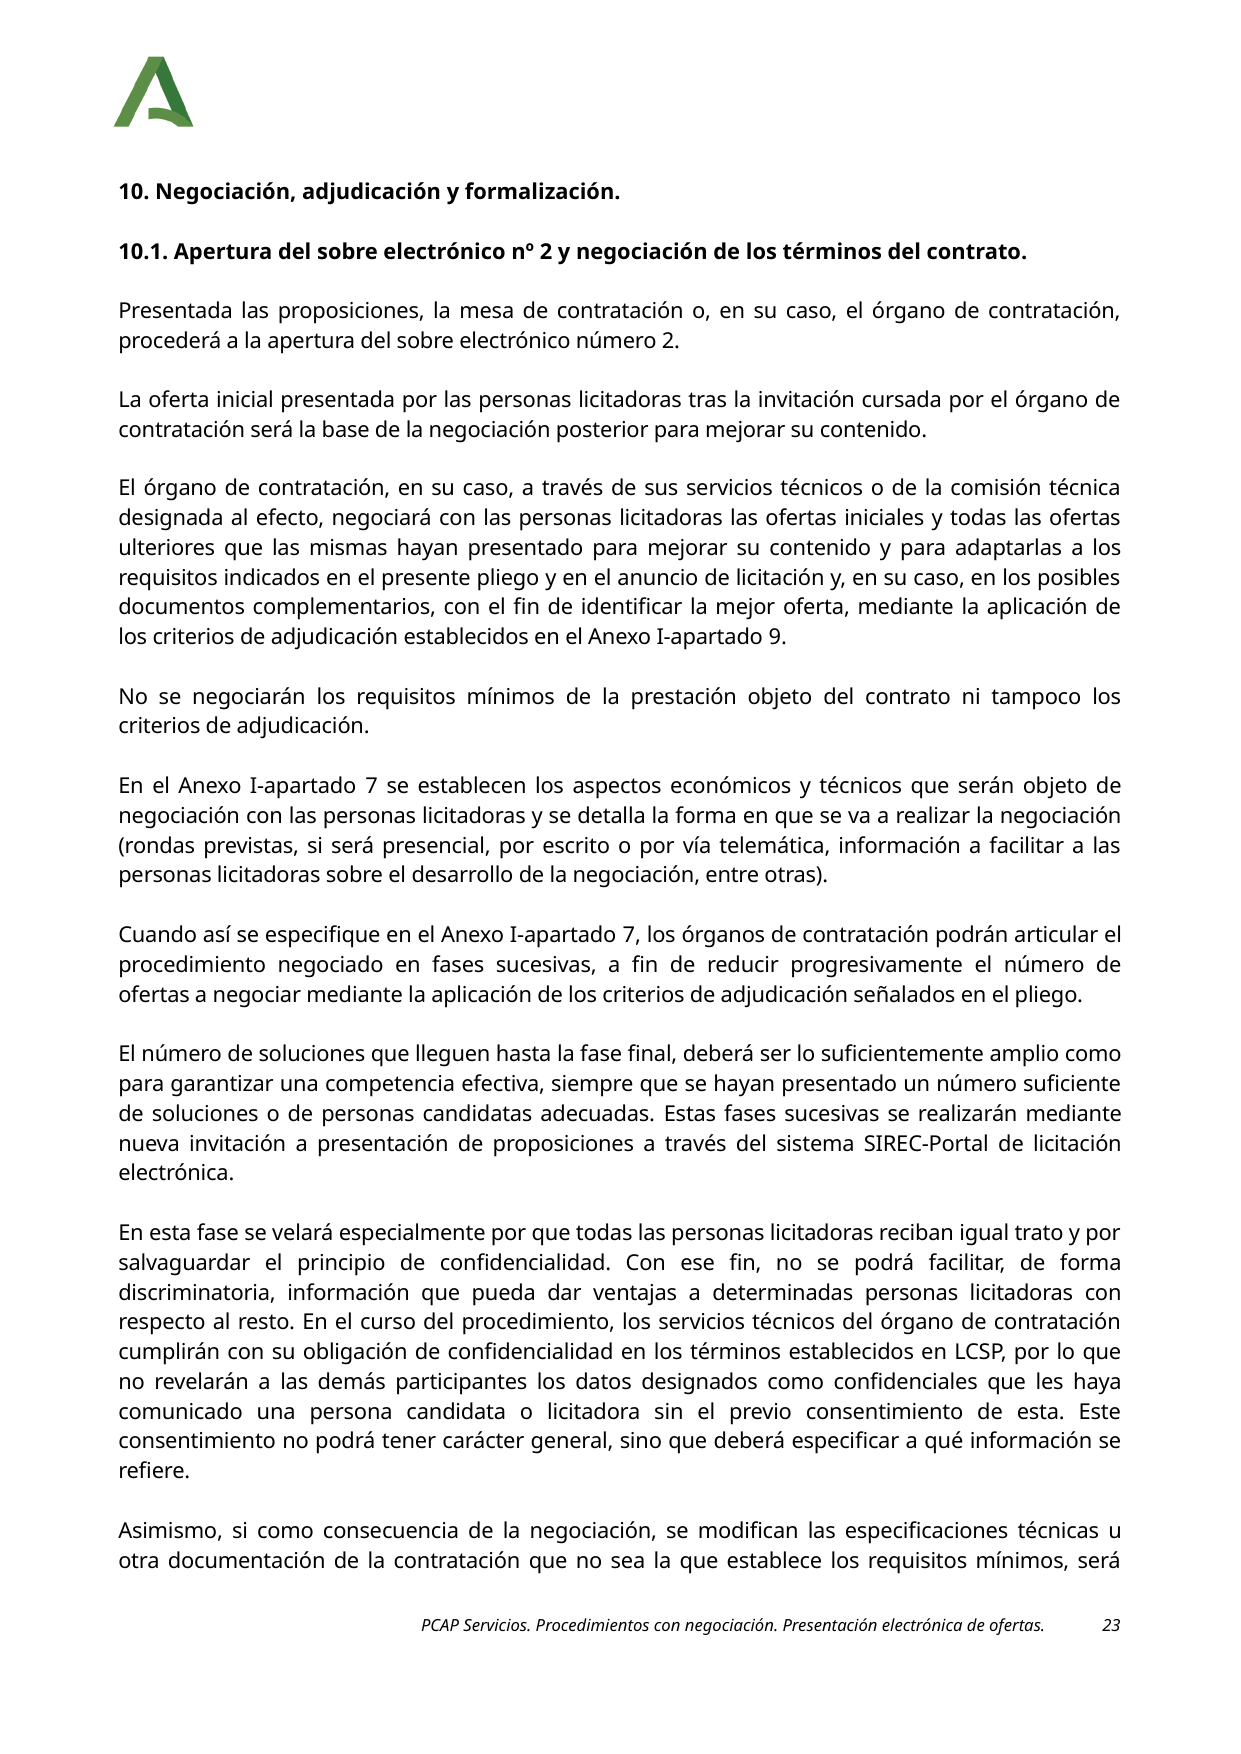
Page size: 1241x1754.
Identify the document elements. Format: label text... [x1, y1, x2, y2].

text No se negociarán los requisitos mínimos de la prestación objeto del contrato ni tampoco los criterios de adjudicación. [118, 681, 1122, 740]
text Asimismo, si como consecuencia de la negociación, se modifican las especificaciones técnicas u otra documentación de la contratación que no sea la que establece los requisitos mínimos, será [118, 1515, 1122, 1574]
text En el Anexo I-apartado 7 se establecen los aspectos económicos y técnicos que serán objeto de negociación con las personas licitadoras y se detalla la forma en que se va a realizar la negociación (rondas previstas, si será presencial, por escrito o por vía telemática, información a facilitar a las personas licitadoras sobre el desarrollo de la negociación, entre otras). [118, 770, 1122, 889]
text Presentada las proposiciones, la mesa de contratación o, en su caso, el órgano de contratación, procederá a la apertura del sobre electrónico número 2. [118, 296, 1122, 355]
subtitle 10. Negociación, adjudicación y formalización. [118, 176, 1122, 206]
text La oferta inicial presentada por las personas licitadoras tras la invitación cursada por el órgano de contratación será la base de la negociación posterior para mejorar su contenido. [118, 384, 1122, 443]
text Cuando así se especifique en el Anexo I-apartado 7, los órganos de contratación podrán articular el procedimiento negociado en fases sucesivas, a fin de reducir progresivamente el número de ofertas a negociar mediante la aplicación de los criterios de adjudicación señalados en el pliego. [118, 919, 1122, 1008]
subtitle 10.1. Apertura del sobre electrónico nº 2 y negociación de los términos del contrato. [118, 236, 1122, 266]
text El órgano de contratación, en su caso, a través de sus servicios técnicos o de la comisión técnica designada al efecto, negociará con las personas licitadoras las ofertas iniciales y todas las ofertas ulteriores que las mismas hayan presentado para mejorar su contenido y para adaptarlas a los requisitos indicados en el presente pliego y en el anuncio de licitación y, en su caso, en los posibles documentos complementarios, con el fin de identificar la mejor oferta, mediante la aplicación de los criterios de adjudicación establecidos en el Anexo I-apartado 9. [118, 472, 1122, 651]
picture [109, 52, 198, 131]
text El número de soluciones que lleguen hasta la fase final, deberá ser lo suficientemente amplio como para garantizar una competencia efectiva, siempre que se hayan presentado un número suficiente de soluciones o de personas candidatas adecuadas. Estas fases sucesivas se realizarán mediante nueva invitación a presentación de proposiciones a través del sistema SIREC-Portal de licitación electrónica. [118, 1038, 1122, 1187]
text En esta fase se velará especialmente por que todas las personas licitadoras reciban igual trato y por salvaguardar el principio de confidencialidad. Con ese fin, no se podrá facilitar, de forma discriminatoria, información que pueda dar ventajas a determinadas personas licitadoras con respecto al resto. En el curso del procedimiento, los servicios técnicos del órgano de contratación cumplirán con su obligación de confidencialidad en los términos establecidos en LCSP, por lo que no revelarán a las demás participantes los datos designados como confidenciales que les haya comunicado una persona candidata o licitadora sin el previo consentimiento de esta. Este consentimiento no podrá tener carácter general, sino que deberá especificar a qué información se refiere. [118, 1217, 1122, 1485]
